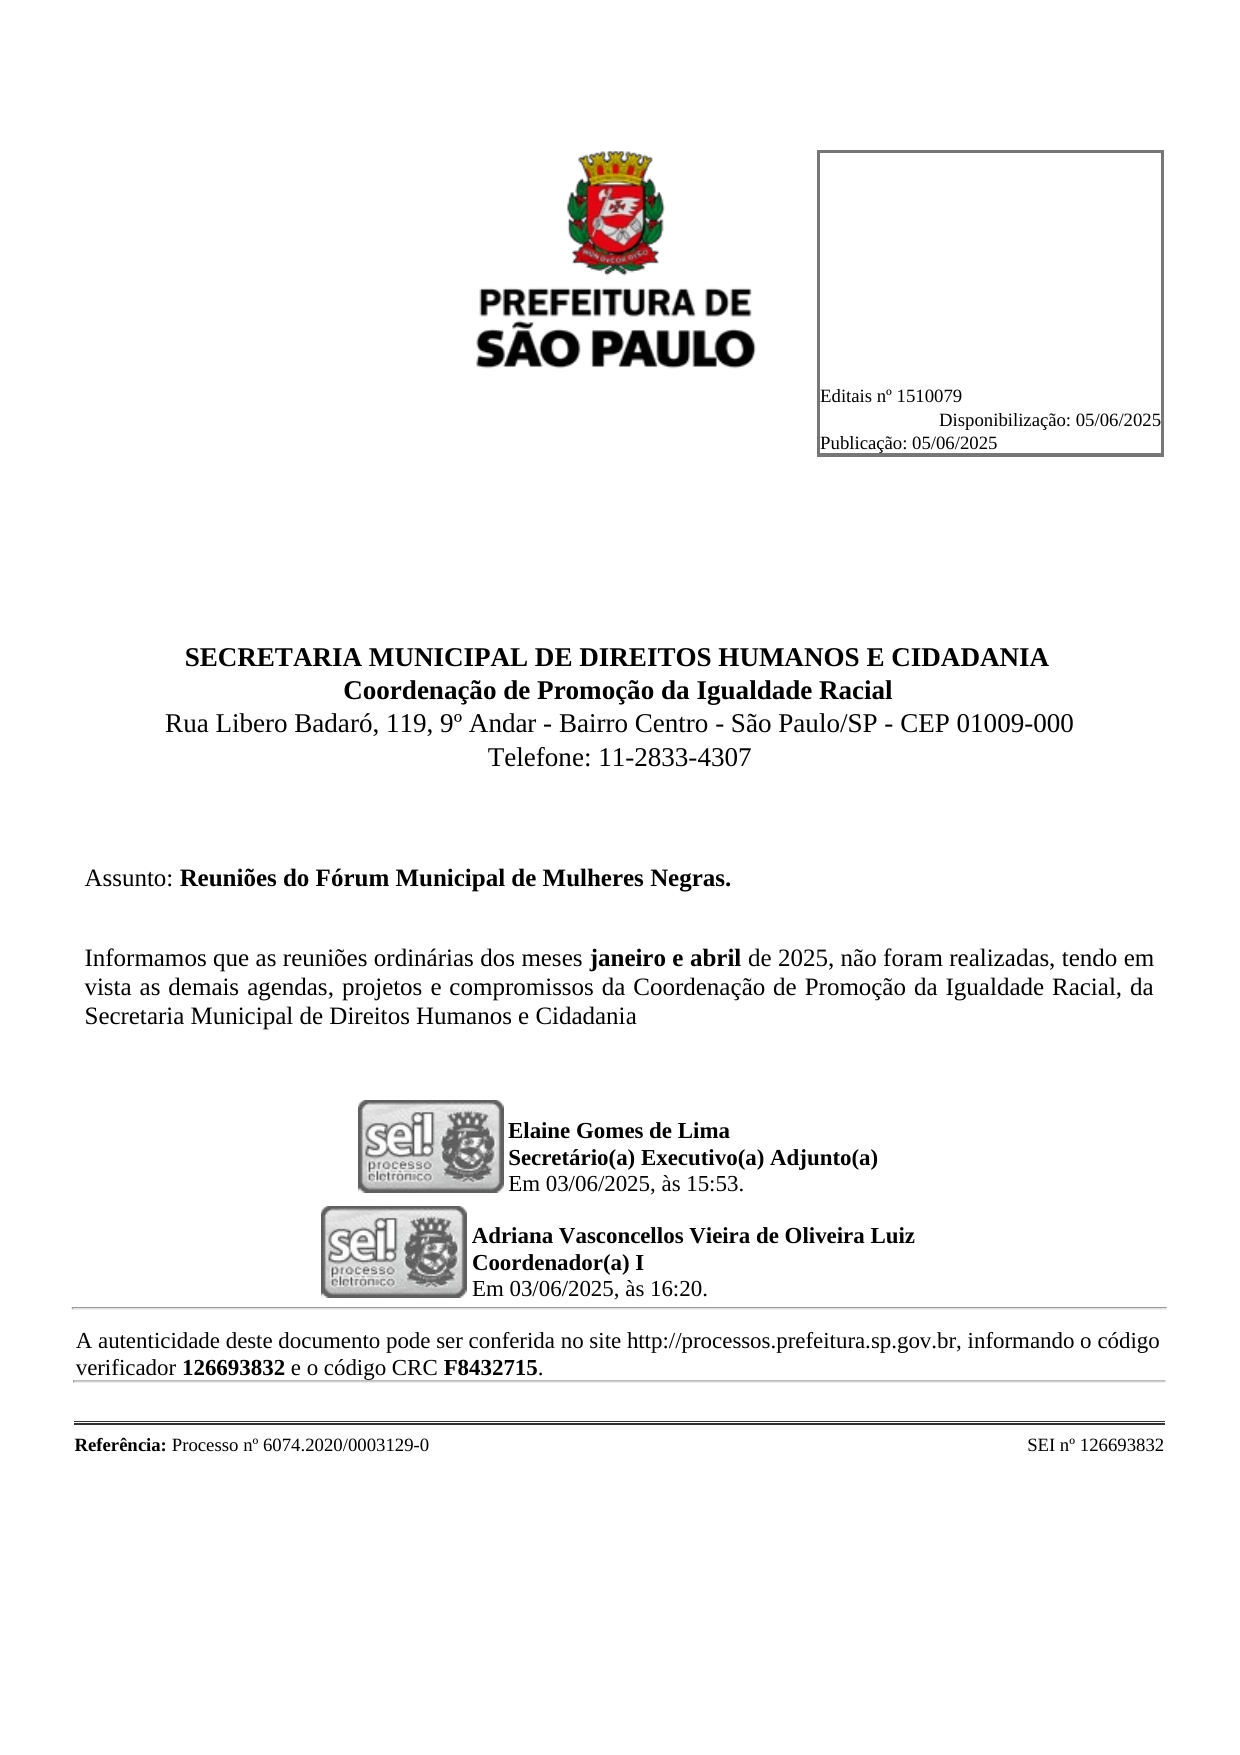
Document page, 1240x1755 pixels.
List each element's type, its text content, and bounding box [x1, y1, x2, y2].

text Referência: Processo nº 6074.2020/0003129-0 SEI nº 126693832 [74, 1433, 1164, 1455]
text Publicação: 05/06/2025 [820, 429, 1161, 453]
text A autenticidade deste documento pode ser conferida no site http://processos.prefeitura.sp.gov.br, informando o código verificador 126693832 e o código CRC F8432715. [76, 1327, 1164, 1380]
text Telefone: 11-2833-4307 [75, 741, 1164, 772]
text Informamos que as reuniões ordinárias dos meses janeiro e abril de 2025, não foram realizadas, tendo em vista as demais agendas, projetos e compromissos da Coordenação de Promoção da Igualdade Racial, da Secretaria Municipal de Direitos Humanos e Cidadania [84, 944, 1155, 1029]
text Coordenação de Promoção da Igualdade Racial [74, 674, 1162, 705]
text Editais nº 1510079 [820, 153, 1161, 406]
text Rua Libero Badaró, 119, 9º Andar - Bairro Centro - São Paulo/SP - CEP 01009-000 [75, 707, 1164, 739]
text SECRETARIA MUNICIPAL DE DIREITOS HUMANOS E CIDADANIA [74, 641, 1160, 672]
text Disponibilização: 05/06/2025 [820, 406, 1161, 429]
text Assunto: Reuniões do Fórum Municipal de Mulheres Negras. [84, 863, 1164, 891]
